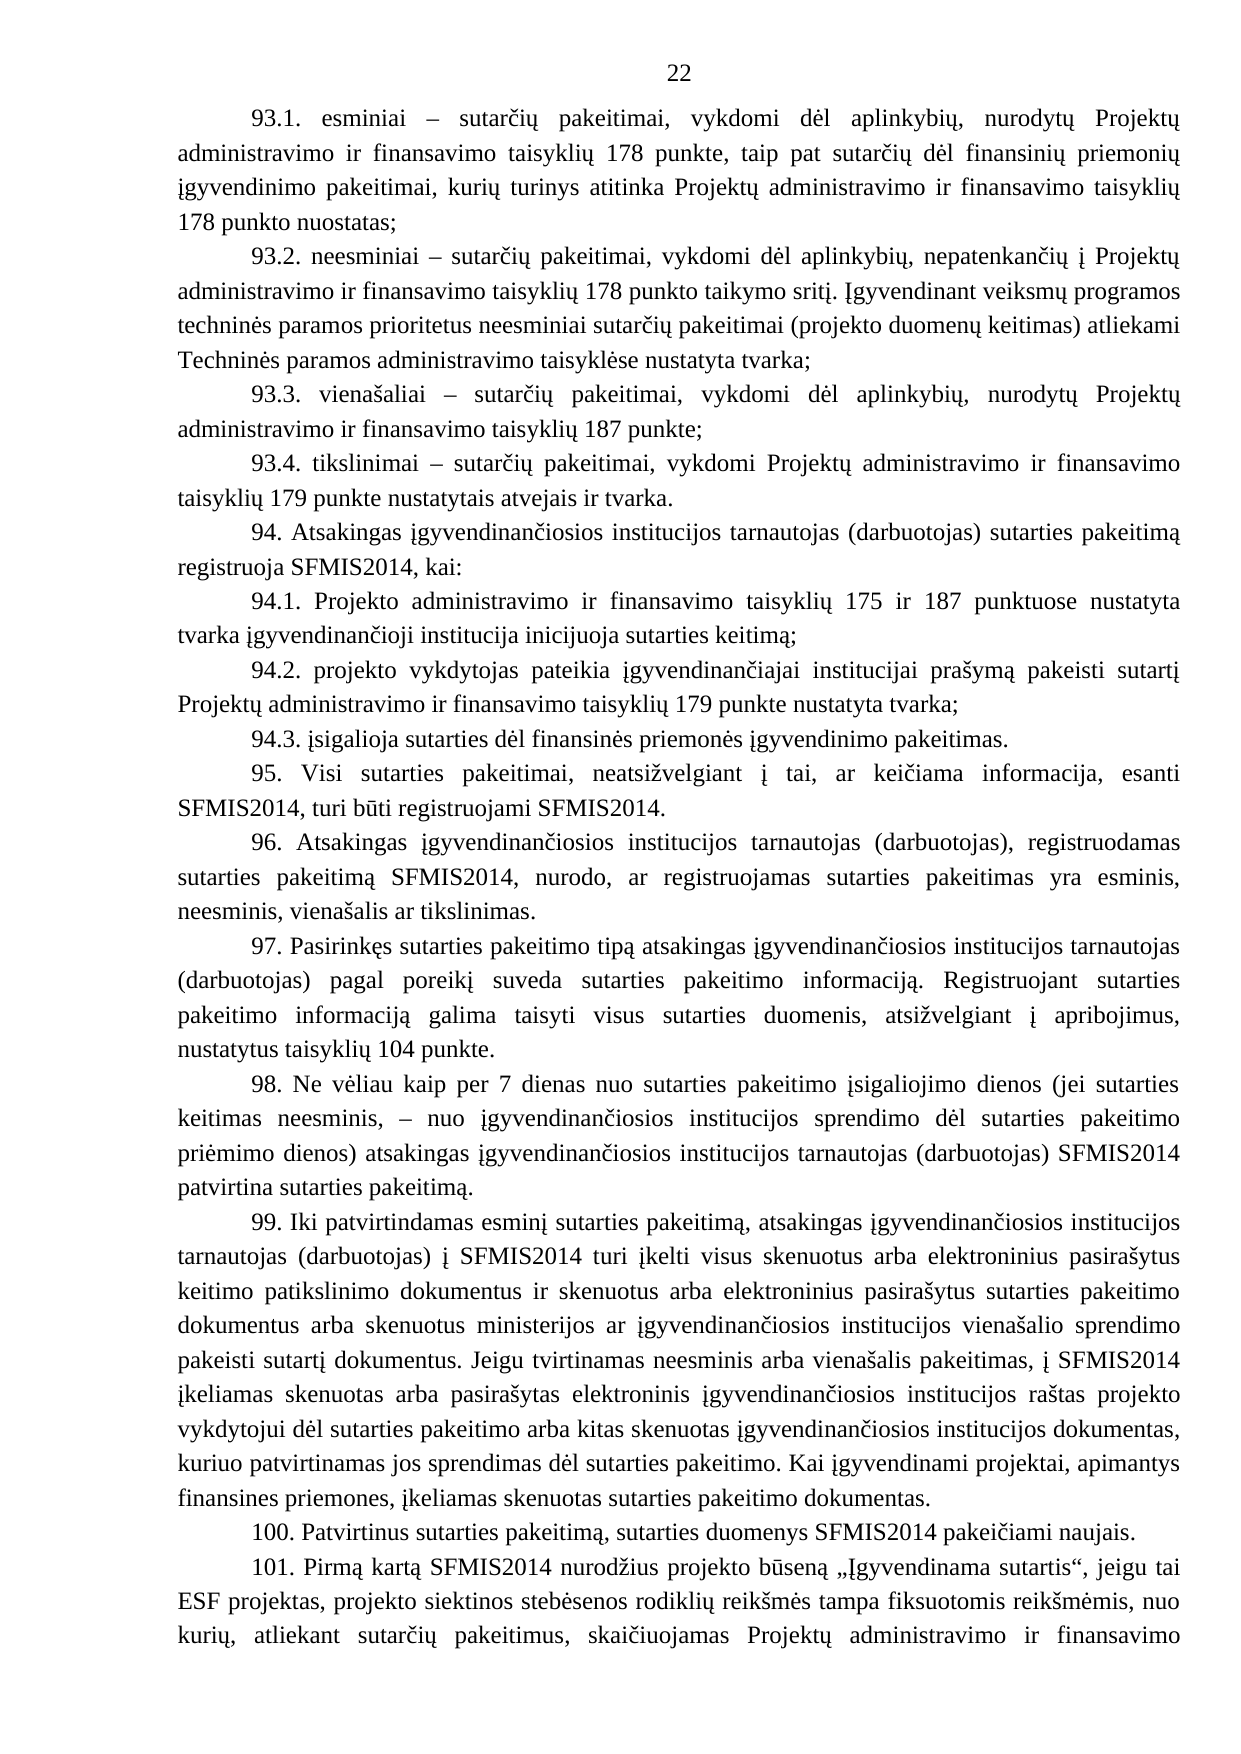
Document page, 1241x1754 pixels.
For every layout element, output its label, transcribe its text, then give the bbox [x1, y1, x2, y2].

text 95. Visi sutarties pakeitimai, neatsižvelgiant į tai, ar keičiama informacija, esanti SFMIS2014, turi būti registruojami SFMIS2014. [177, 758, 1181, 822]
text 101. Pirmą kartą SFMIS2014 nurodžius projekto būseną „Įgyvendinama sutartis“, jeigu tai ESF projektas, projekto siektinos stebėsenos rodiklių reikšmės tampa fiksuotomis reikšmėmis, nuo kurių, atliekant sutarčių pakeitimus, skaičiuojamas Projektų administravimo ir finansavimo [177, 1552, 1181, 1649]
text 94.1. Projekto administravimo ir finansavimo taisyklių 175 ir 187 punktuose nustatyta tvarka įgyvendinančioji institucija inicijuoja sutarties keitimą; [177, 586, 1181, 649]
text 93.4. tikslinimai – sutarčių pakeitimai, vykdomi Projektų administravimo ir finansavimo taisyklių 179 punkte nustatytais atvejais ir tvarka. [177, 448, 1181, 511]
text 97. Pasirinkęs sutarties pakeitimo tipą atsakingas įgyvendinančiosios institucijos tarnautojas (darbuotojas) pagal poreikį suveda sutarties pakeitimo informaciją. Registruojant sutarties pakeitimo informaciją galima taisyti visus sutarties duomenis, atsižvelgiant į apribojimus, nustatytus taisyklių 104 punkte. [177, 931, 1181, 1063]
text 94.3. įsigalioja sutarties dėl finansinės priemonės įgyvendinimo pakeitimas. [177, 724, 1181, 753]
text 99. Iki patvirtindamas esminį sutarties pakeitimą, atsakingas įgyvendinančiosios institucijos tarnautojas (darbuotojas) į SFMIS2014 turi įkelti visus skenuotus arba elektroninius pasirašytus keitimo patikslinimo dokumentus ir skenuotus arba elektroninius pasirašytus sutarties pakeitimo dokumentus arba skenuotus ministerijos ar įgyvendinančiosios institucijos vienašalio sprendimo pakeisti sutartį dokumentus. Jeigu tvirtinamas neesminis arba vienašalis pakeitimas, į SFMIS2014 įkeliamas skenuotas arba pasirašytas elektroninis įgyvendinančiosios institucijos raštas projekto vykdytojui dėl sutarties pakeitimo arba kitas skenuotas įgyvendinančiosios institucijos dokumentas, kuriuo patvirtinamas jos sprendimas dėl sutarties pakeitimo. Kai įgyvendinami projektai, apimantys finansines priemones, įkeliamas skenuotas sutarties pakeitimo dokumentas. [177, 1207, 1181, 1511]
text 93.2. neesminiai – sutarčių pakeitimai, vykdomi dėl aplinkybių, nepatenkančių į Projektų administravimo ir finansavimo taisyklių 178 punkto taikymo sritį. Įgyvendinant veiksmų programos techninės paramos prioritetus neesminiai sutarčių pakeitimai (projekto duomenų keitimas) atliekami Techninės paramos administravimo taisyklėse nustatyta tvarka; [177, 241, 1181, 373]
text 93.3. vienašaliai – sutarčių pakeitimai, vykdomi dėl aplinkybių, nurodytų Projektų administravimo ir finansavimo taisyklių 187 punkte; [177, 379, 1181, 442]
text 98. Ne vėliau kaip per 7 dienas nuo sutarties pakeitimo įsigaliojimo dienos (jei sutarties keitimas neesminis, – nuo įgyvendinančiosios institucijos sprendimo dėl sutarties pakeitimo priėmimo dienos) atsakingas įgyvendinančiosios institucijos tarnautojas (darbuotojas) SFMIS2014 patvirtina sutarties pakeitimą. [177, 1069, 1181, 1201]
text 94.2. projekto vykdytojas pateikia įgyvendinančiajai institucijai prašymą pakeisti sutartį Projektų administravimo ir finansavimo taisyklių 179 punkte nustatyta tvarka; [177, 655, 1181, 718]
text 100. Patvirtinus sutarties pakeitimą, sutarties duomenys SFMIS2014 pakeičiami naujais. [177, 1517, 1181, 1546]
text 93.1. esminiai – sutarčių pakeitimai, vykdomi dėl aplinkybių, nurodytų Projektų administravimo ir finansavimo taisyklių 178 punkte, taip pat sutarčių dėl finansinių priemonių įgyvendinimo pakeitimai, kurių turinys atitinka Projektų administravimo ir finansavimo taisyklių 178 punkto nuostatas; [177, 103, 1181, 236]
text 96. Atsakingas įgyvendinančiosios institucijos tarnautojas (darbuotojas), registruodamas sutarties pakeitimą SFMIS2014, nurodo, ar registruojamas sutarties pakeitimas yra esminis, neesminis, vienašalis ar tikslinimas. [177, 827, 1181, 925]
text 94. Atsakingas įgyvendinančiosios institucijos tarnautojas (darbuotojas) sutarties pakeitimą registruoja SFMIS2014, kai: [177, 517, 1181, 580]
